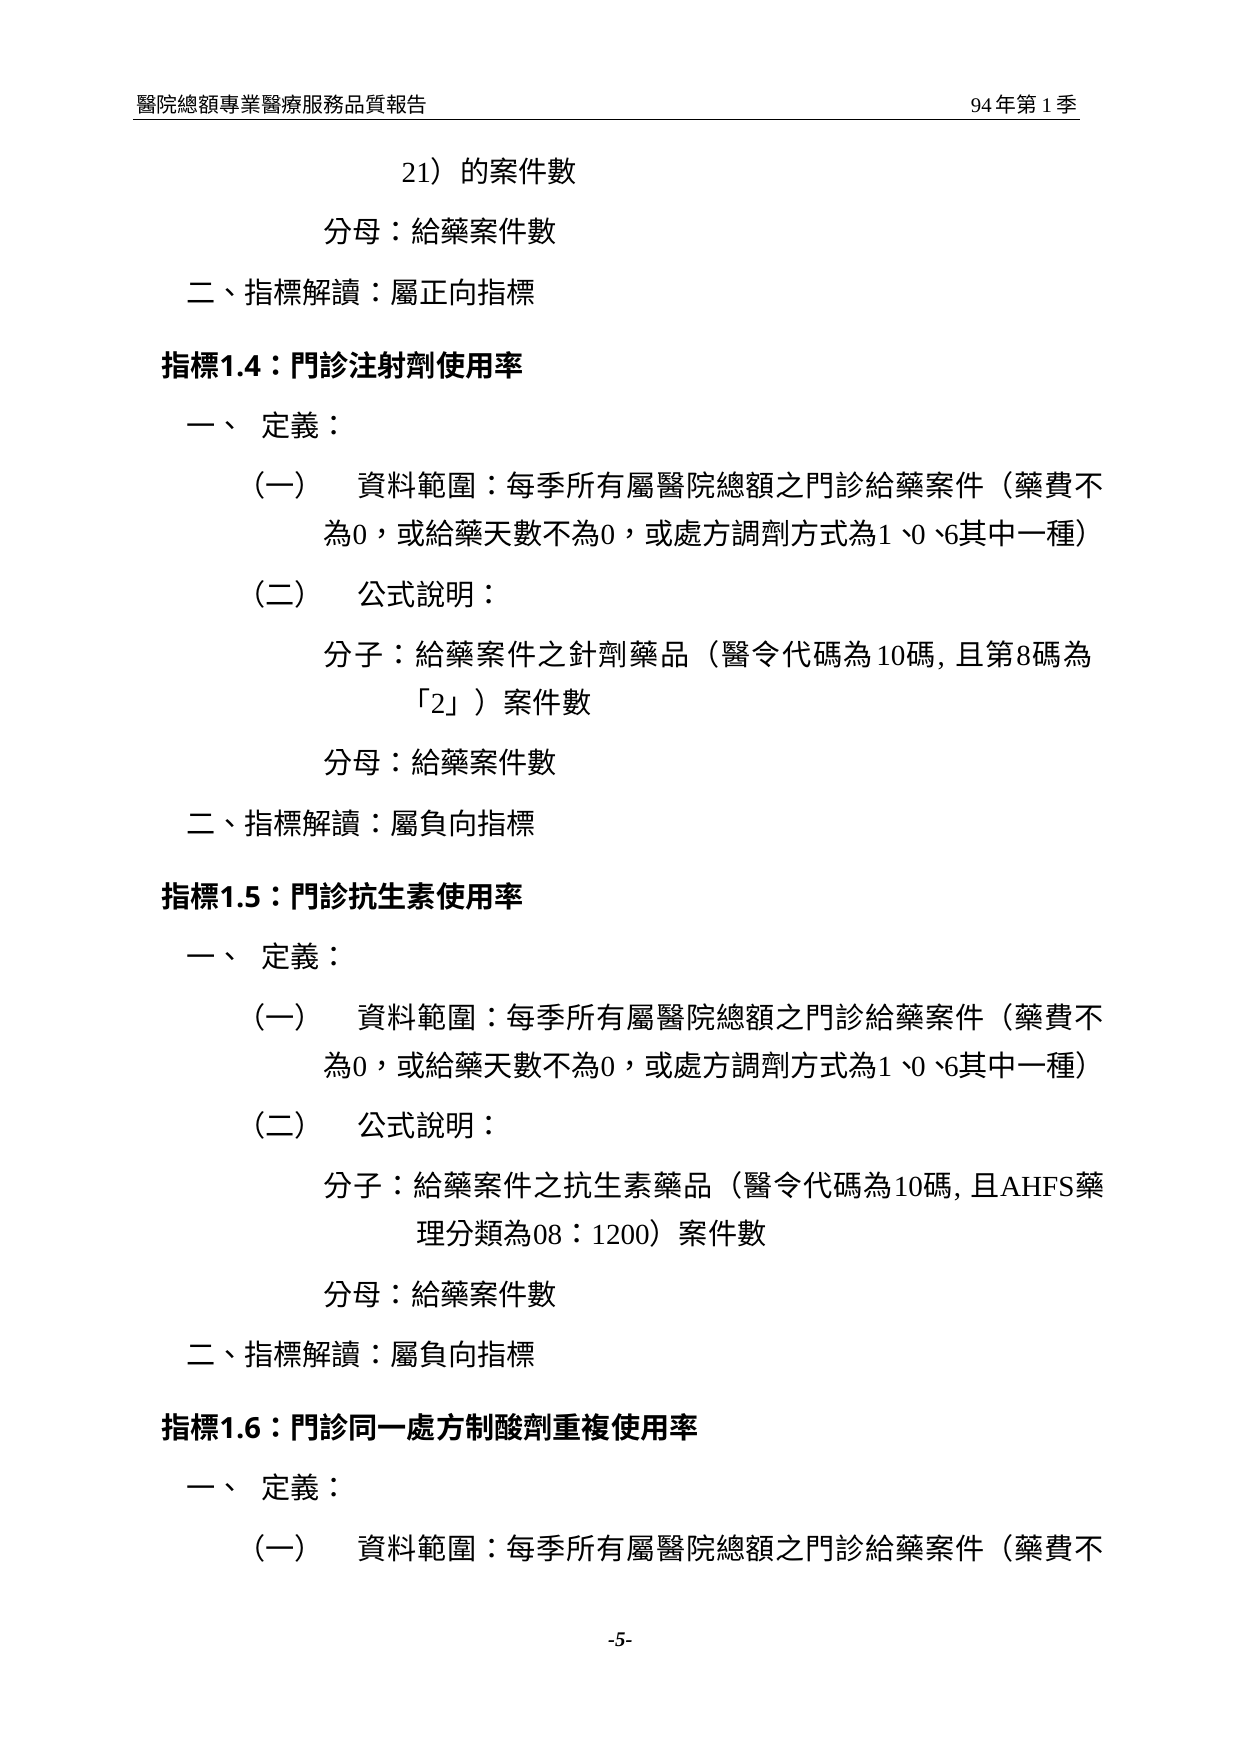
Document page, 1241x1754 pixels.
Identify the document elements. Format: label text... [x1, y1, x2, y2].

text 21）的案件數 [323, 144, 1104, 192]
text 分子：給藥案件之抗生素藥品（醫令代碼為10碼, 且AHFS藥理分類為08：1200）案件數 [323, 1158, 1104, 1254]
list 定義： [186, 1461, 1104, 1508]
text 分母：給藥案件數 [323, 204, 1104, 252]
list 資料範圍：每季所有屬醫院總額之門診給藥案件（藥費不 [236, 1521, 1104, 1569]
text 二、指標解讀：屬負向指標 [186, 796, 1104, 844]
text 分子：給藥案件之針劑藥品（醫令代碼為10碼, 且第8碼為「2」）案件數 [323, 627, 1104, 723]
list 公式說明： [236, 567, 1104, 615]
text 指標1.5：門診抗生素使用率 [161, 869, 1104, 917]
text 分母：給藥案件數 [323, 1267, 1104, 1315]
list 資料範圍：每季所有屬醫院總額之門診給藥案件（藥費不為0，或給藥天數不為0，或處方調劑方式為1、0、6其中一種） [236, 990, 1104, 1086]
text 二、指標解讀：屬正向指標 [186, 265, 1104, 313]
text 分母：給藥案件數 [323, 736, 1104, 783]
text 指標1.4：門診注射劑使用率 [161, 338, 1104, 386]
text 指標1.6：門診同一處方制酸劑重複使用率 [161, 1400, 1104, 1448]
list 定義： [186, 398, 1104, 446]
text 二、指標解讀：屬負向指標 [186, 1327, 1104, 1375]
list 資料範圍：每季所有屬醫院總額之門診給藥案件（藥費不為0，或給藥天數不為0，或處方調劑方式為1、0、6其中一種） [236, 458, 1104, 554]
list 公式說明： [236, 1098, 1104, 1146]
list 定義： [186, 929, 1104, 977]
